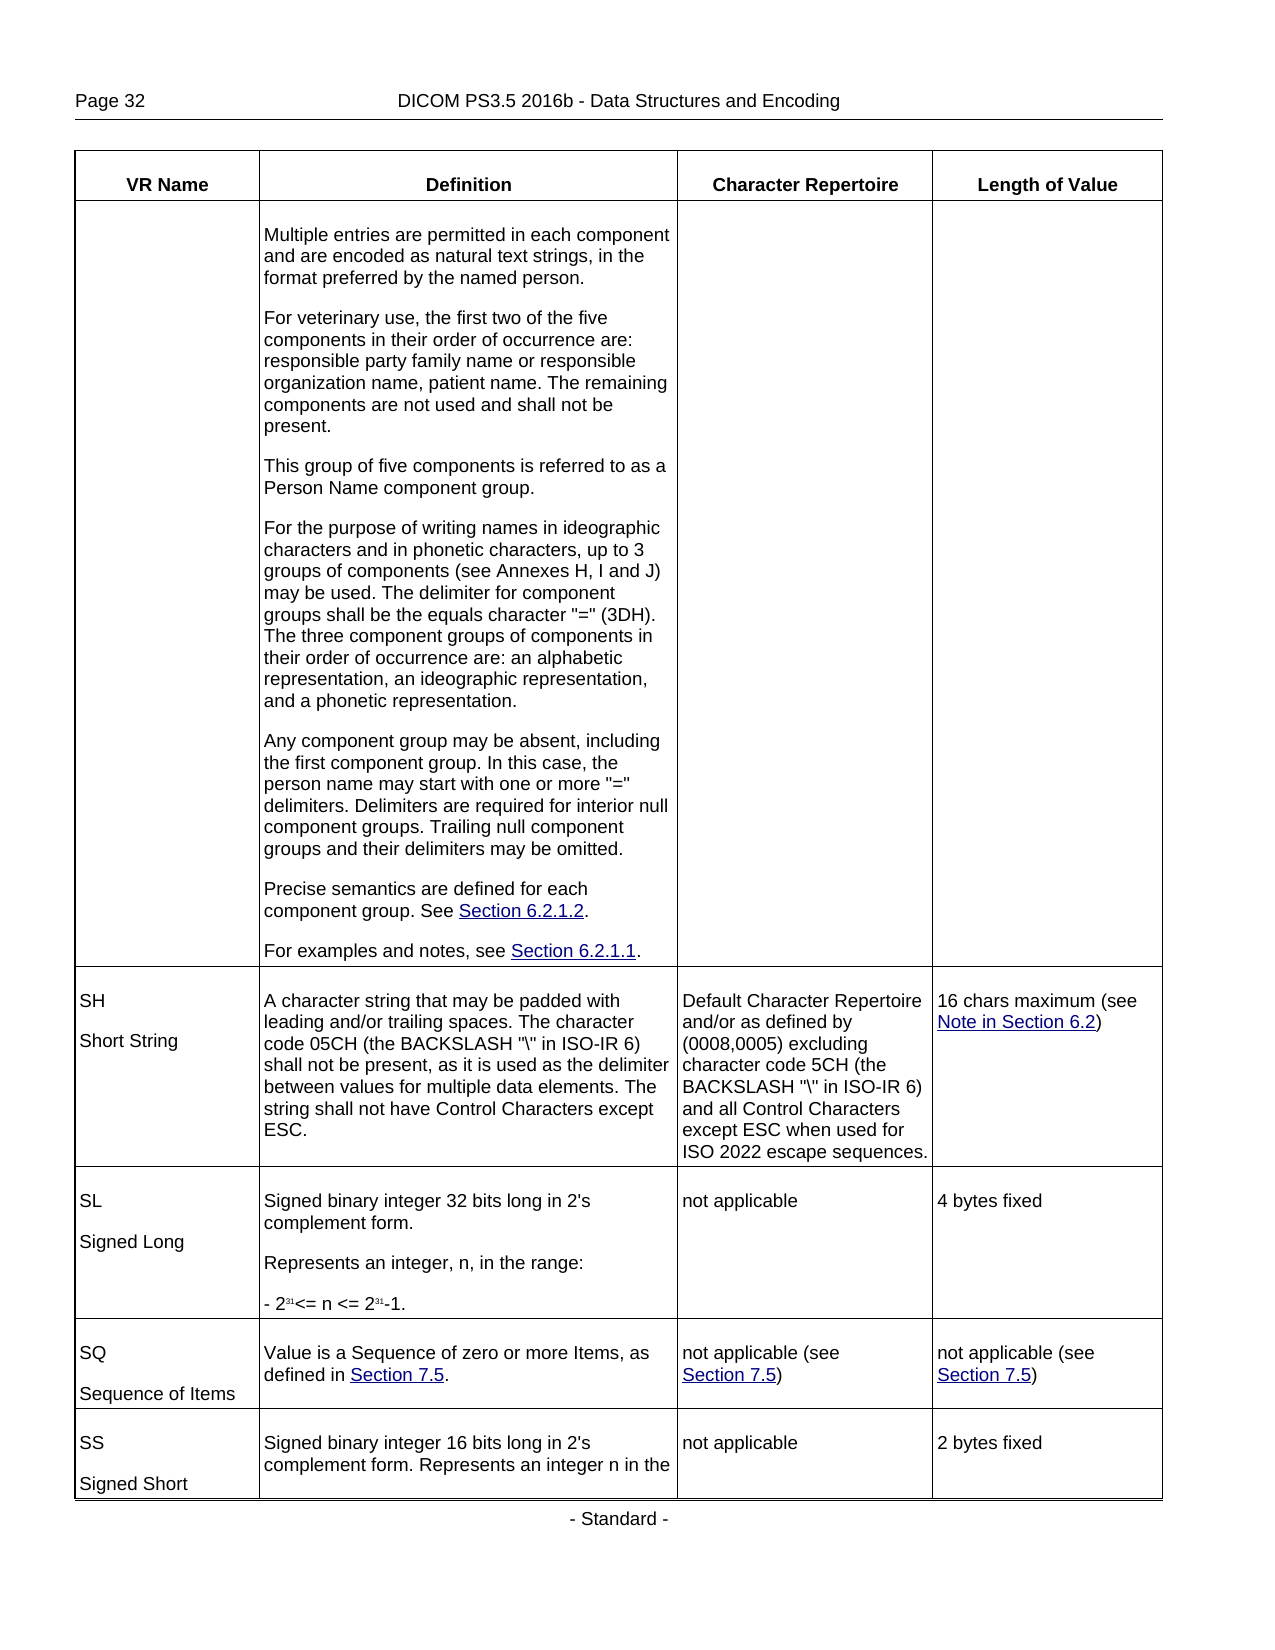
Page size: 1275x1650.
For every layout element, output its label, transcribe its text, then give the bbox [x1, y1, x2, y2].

table_cell not applicable (see Section 7.5) [933, 1319, 1162, 1408]
table_cell SS Signed Short [76, 1409, 259, 1498]
table_header Length of Value [933, 151, 1162, 200]
table_cell not applicable [678, 1409, 932, 1498]
table_cell not applicable (see Section 7.5) [678, 1319, 932, 1408]
table_cell 2 bytes fixed [933, 1409, 1162, 1498]
table_cell 16 chars maximum (see Note in Section 6.2) [933, 967, 1162, 1166]
table_cell SL Signed Long [76, 1167, 259, 1318]
table_cell not applicable [678, 1167, 932, 1318]
table_cell [678, 201, 932, 966]
table_header VR Name [76, 151, 259, 200]
table_cell SH Short String [76, 967, 259, 1166]
table_cell Default Character Repertoire and/or as defined by (0008,0005) excluding character code 5CH (the BACKSLASH "\" in ISO-IR 6) and all Control Characters except ESC when used for ISO 2022 escape sequences. [678, 967, 932, 1166]
table_header Character Repertoire [678, 151, 932, 200]
table_cell [76, 201, 259, 966]
table_cell Multiple entries are permitted in each component and are encoded as natural text strings, in the format preferred by the named person. For veterinary use, the first two of the five components in their order of occurrence are: responsible party family name or responsible organization name, patient name. The remaining components are not used and shall not be present. This group of five components is referred to as a Person Name component group. For the purpose of writing names in ideographic characters and in phonetic characters, up to 3 groups of components (see Annexes H, I and J) may be used. The delimiter for component groups shall be the equals character "=" (3DH). The three component groups of components in their order of occurrence are: an alphabetic representation, an ideographic representation, and a phonetic representation. Any component group may be absent, including the first component group. In this case, the person name may start with one or more "=" delimiters. Delimiters are required for interior null component groups. Trailing null component groups and their delimiters may be omitted. Precise semantics are defined for each component group. See Section 6.2.1.2. For examples and notes, see Section 6.2.1.1. [260, 201, 677, 966]
table_cell Value is a Sequence of zero or more Items, as defined in Section 7.5. [260, 1319, 677, 1408]
table_cell A character string that may be padded with leading and/or trailing spaces. The character code 05CH (the BACKSLASH "\" in ISO-IR 6) shall not be present, as it is used as the delimiter between values for multiple data elements. The string shall not have Control Characters except ESC. [260, 967, 677, 1166]
table_header Definition [260, 151, 677, 200]
table_cell Signed binary integer 16 bits long in 2's complement form. Represents an integer n in the [260, 1409, 677, 1498]
table_cell Signed binary integer 32 bits long in 2's complement form. Represents an integer, n, in the range: - 231<= n <= 231-1. [260, 1167, 677, 1318]
table_cell SQ Sequence of Items [76, 1319, 259, 1408]
table_cell [933, 201, 1162, 966]
table_cell 4 bytes fixed [933, 1167, 1162, 1318]
